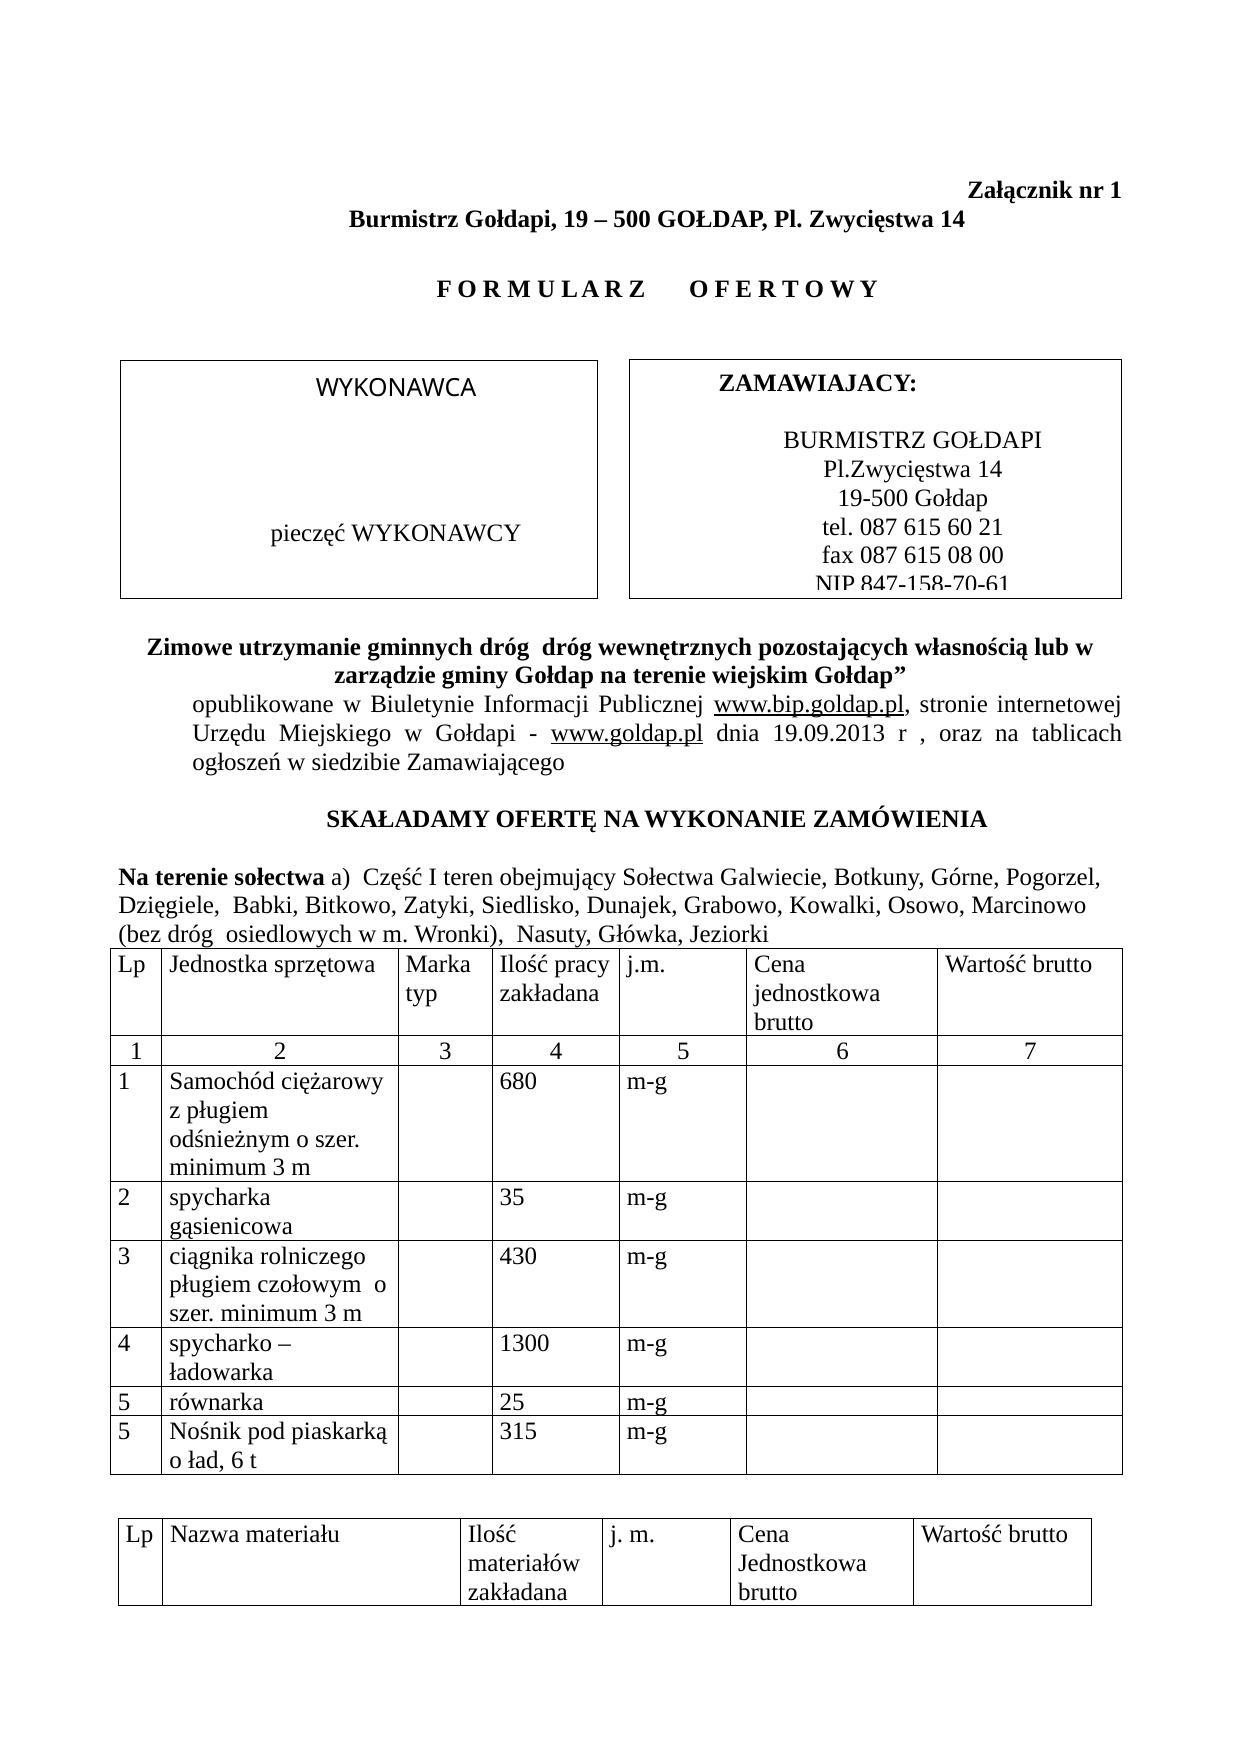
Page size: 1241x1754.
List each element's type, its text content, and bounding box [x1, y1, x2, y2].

subtitle Zimowe utrzymanie gminnych dróg dróg wewnętrznych pozostających własnością lub w zarządzie gminy Gołdap na terenie wiejskim Gołdap” [118, 632, 1122, 689]
text Pl.Zwycięstwa 14 [718, 454, 1107, 483]
table_cell 430 [493, 1241, 619, 1327]
text opublikowane w Biuletynie Informacji Publicznej www.bip.goldap.pl, stronie internetowej Urzędu Miejskiego w Gołdapi - www.goldap.pl dnia 19.09.2013 r , oraz na tablicach ogłoszeń w siedzibie Zamawiającego [192, 689, 1122, 776]
text tel. 087 615 60 21 [718, 512, 1107, 540]
table_cell m-g [620, 1241, 746, 1327]
table_header Jednostka sprzętowa [162, 949, 398, 1035]
table_cell 5 [620, 1036, 746, 1065]
text BURMISTRZ GOŁDAPI [718, 425, 1107, 454]
table_cell [938, 1241, 1122, 1327]
table_header Cena jednostkowa brutto [747, 949, 937, 1035]
table_cell [399, 1328, 492, 1386]
table_cell 25 [493, 1387, 619, 1415]
table_header Nazwa materiału [163, 1519, 460, 1605]
table_cell [938, 1328, 1122, 1386]
table_cell 2 [162, 1036, 398, 1065]
table_cell spycharka gąsienicowa [162, 1182, 398, 1240]
text ZAMAWIAJACY: [718, 368, 1107, 397]
table_cell równarka [162, 1387, 398, 1415]
table_cell 6 [747, 1036, 937, 1065]
table_cell 680 [493, 1066, 619, 1181]
table_cell 1300 [493, 1328, 619, 1386]
table_cell m-g [620, 1182, 746, 1240]
table_header Wartość brutto [914, 1519, 1091, 1605]
table_cell 1 [111, 1066, 161, 1181]
title Załącznik nr 1 [118, 176, 1122, 204]
table_header Marka typ [399, 949, 492, 1035]
text NIP 847-158-70-61 [718, 569, 1107, 589]
text pieczęć WYKONAWCY [209, 518, 582, 547]
text SKAŁADAMY OFERTĘ NA WYKONANIE ZAMÓWIENIA [192, 804, 1122, 833]
table_cell 4 [111, 1328, 161, 1386]
table_cell m-g [620, 1066, 746, 1181]
subtitle F O R M U L A R Z O F E R T O W Y [192, 274, 1122, 303]
table_cell m-g [620, 1328, 746, 1386]
table_header Ilość materiałów zakładana [461, 1519, 602, 1605]
table_cell 1 [111, 1036, 161, 1065]
table_cell [747, 1328, 937, 1386]
table_cell 3 [111, 1241, 161, 1327]
table_header Wartość brutto [938, 949, 1122, 1035]
table_cell 315 [493, 1416, 619, 1474]
table_cell 4 [493, 1036, 619, 1065]
table_cell [747, 1241, 937, 1327]
table_cell m-g [620, 1416, 746, 1474]
table_header Lp [111, 949, 161, 1035]
table_cell [399, 1182, 492, 1240]
table_cell 35 [493, 1182, 619, 1240]
text fax 087 615 08 00 [718, 540, 1107, 569]
table_cell m-g [620, 1387, 746, 1415]
table_cell [938, 1066, 1122, 1181]
table_cell [399, 1241, 492, 1327]
table_cell [938, 1182, 1122, 1240]
table_cell 2 [111, 1182, 161, 1240]
table_cell 7 [938, 1036, 1122, 1065]
title Burmistrz Gołdapi, 19 – 500 GOŁDAP, Pl. Zwycięstwa 14 [192, 204, 1122, 233]
table_header j.m. [620, 949, 746, 1035]
table_cell [747, 1416, 937, 1474]
table_cell ciągnika rolniczego pługiem czołowym o szer. minimum 3 m [162, 1241, 398, 1327]
table_cell [747, 1182, 937, 1240]
table_cell [938, 1416, 1122, 1474]
table_cell [747, 1387, 937, 1415]
table_cell 5 [111, 1416, 161, 1474]
table_cell Samochód ciężarowy z pługiem odśnieżnym o szer. minimum 3 m [162, 1066, 398, 1181]
table_header j. m. [603, 1519, 730, 1605]
table_header Cena Jednostkowa brutto [731, 1519, 913, 1605]
table_cell 5 [111, 1387, 161, 1415]
table_cell [399, 1416, 492, 1474]
table_cell [747, 1066, 937, 1181]
table_header Lp [119, 1519, 162, 1605]
table_cell [938, 1387, 1122, 1415]
text 19-500 Gołdap [718, 483, 1107, 512]
table_cell spycharko – ładowarka [162, 1328, 398, 1386]
table_cell Nośnik pod piaskarką o ład, 6 t [162, 1416, 398, 1474]
text Na terenie sołectwa a) Część I teren obejmujący Sołectwa Galwiecie, Botkuny, Górne, Pogorzel, Dzięgiele, Babki, Bitkowo, Zatyki, Siedlisko, Dunajek, Grabowo, Kowalki, Osowo, Marcinowo (bez dróg osiedlowych w m. Wronki), Nasuty, Główka, Jeziorki [118, 862, 1122, 948]
table_cell [399, 1387, 492, 1415]
subtitle WYKONAWCA [209, 369, 582, 403]
table_cell 3 [399, 1036, 492, 1065]
table_header Ilość pracy zakładana [493, 949, 619, 1035]
table_cell [399, 1066, 492, 1181]
